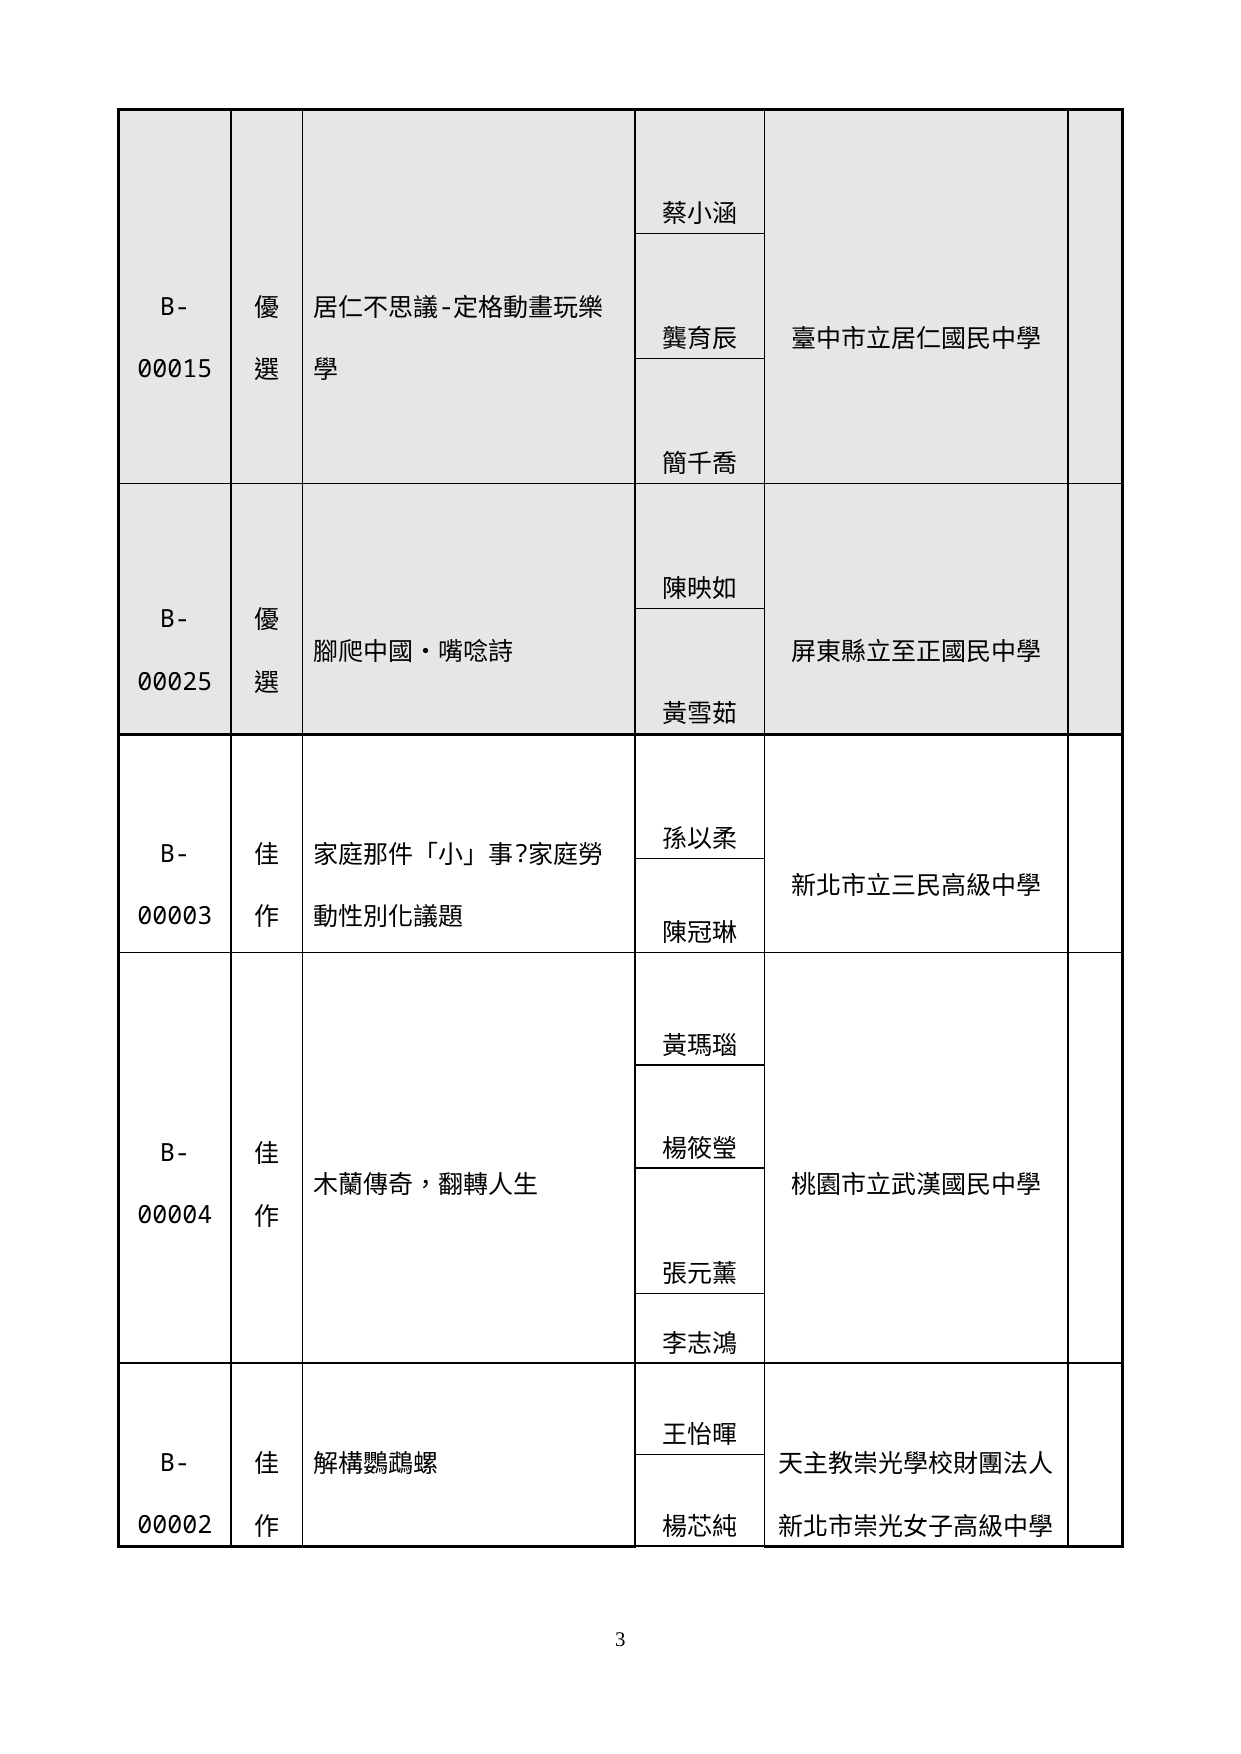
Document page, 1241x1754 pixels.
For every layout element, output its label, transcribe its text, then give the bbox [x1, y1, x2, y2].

table_cell [1069, 484, 1121, 733]
table_cell B-00002 [120, 1364, 230, 1545]
table_cell [1069, 111, 1121, 483]
table_cell 簡千喬 [636, 359, 764, 483]
table_cell 佳作 [232, 736, 302, 951]
table_cell 家庭那件「小」事?家庭勞動性別化議題 [303, 736, 634, 951]
table_cell B-00003 [120, 736, 230, 951]
table_cell 蔡小涵 [636, 111, 764, 233]
table_cell 孫以柔 [636, 736, 764, 858]
table_cell 龔育辰 [636, 234, 764, 358]
table_cell B-00004 [120, 953, 230, 1362]
table_cell 楊芯純 [636, 1455, 764, 1545]
table_cell [1069, 1364, 1121, 1545]
table_cell 臺中市立居仁國民中學 [765, 111, 1067, 483]
table_cell 黃雪茹 [636, 609, 764, 733]
table_cell 佳作 [232, 953, 302, 1362]
table_cell 黃瑪瑙 [636, 953, 764, 1064]
table_cell 王怡暉 [636, 1364, 764, 1453]
table_cell [1069, 736, 1121, 951]
table_cell 楊筱瑩 [636, 1066, 764, 1167]
table_cell 屏東縣立至正國民中學 [765, 484, 1067, 733]
table_cell 桃園市立武漢國民中學 [765, 953, 1067, 1362]
table_cell 木蘭傳奇，翻轉人生 [303, 953, 634, 1362]
table_cell 腳爬中國・嘴唸詩 [303, 484, 634, 733]
table_cell 新北市立三民高級中學 [765, 736, 1067, 951]
table_cell [1069, 953, 1121, 1362]
table_cell 優選 [232, 484, 302, 733]
table_cell 天主教崇光學校財團法人新北市崇光女子高級中學 [765, 1364, 1067, 1545]
table_cell 李志鴻 [636, 1294, 764, 1362]
table_cell 陳冠琳 [636, 859, 764, 951]
table_cell 張元薰 [636, 1169, 764, 1292]
table_cell B-00025 [120, 484, 230, 733]
table_cell B-00015 [120, 111, 230, 483]
table_cell 優選 [232, 111, 302, 483]
table_cell 佳作 [232, 1364, 302, 1545]
table_cell 居仁不思議-定格動畫玩樂學 [303, 111, 634, 483]
table_cell 陳映如 [636, 484, 764, 608]
table_cell 解構鸚鵡螺 [303, 1364, 634, 1545]
